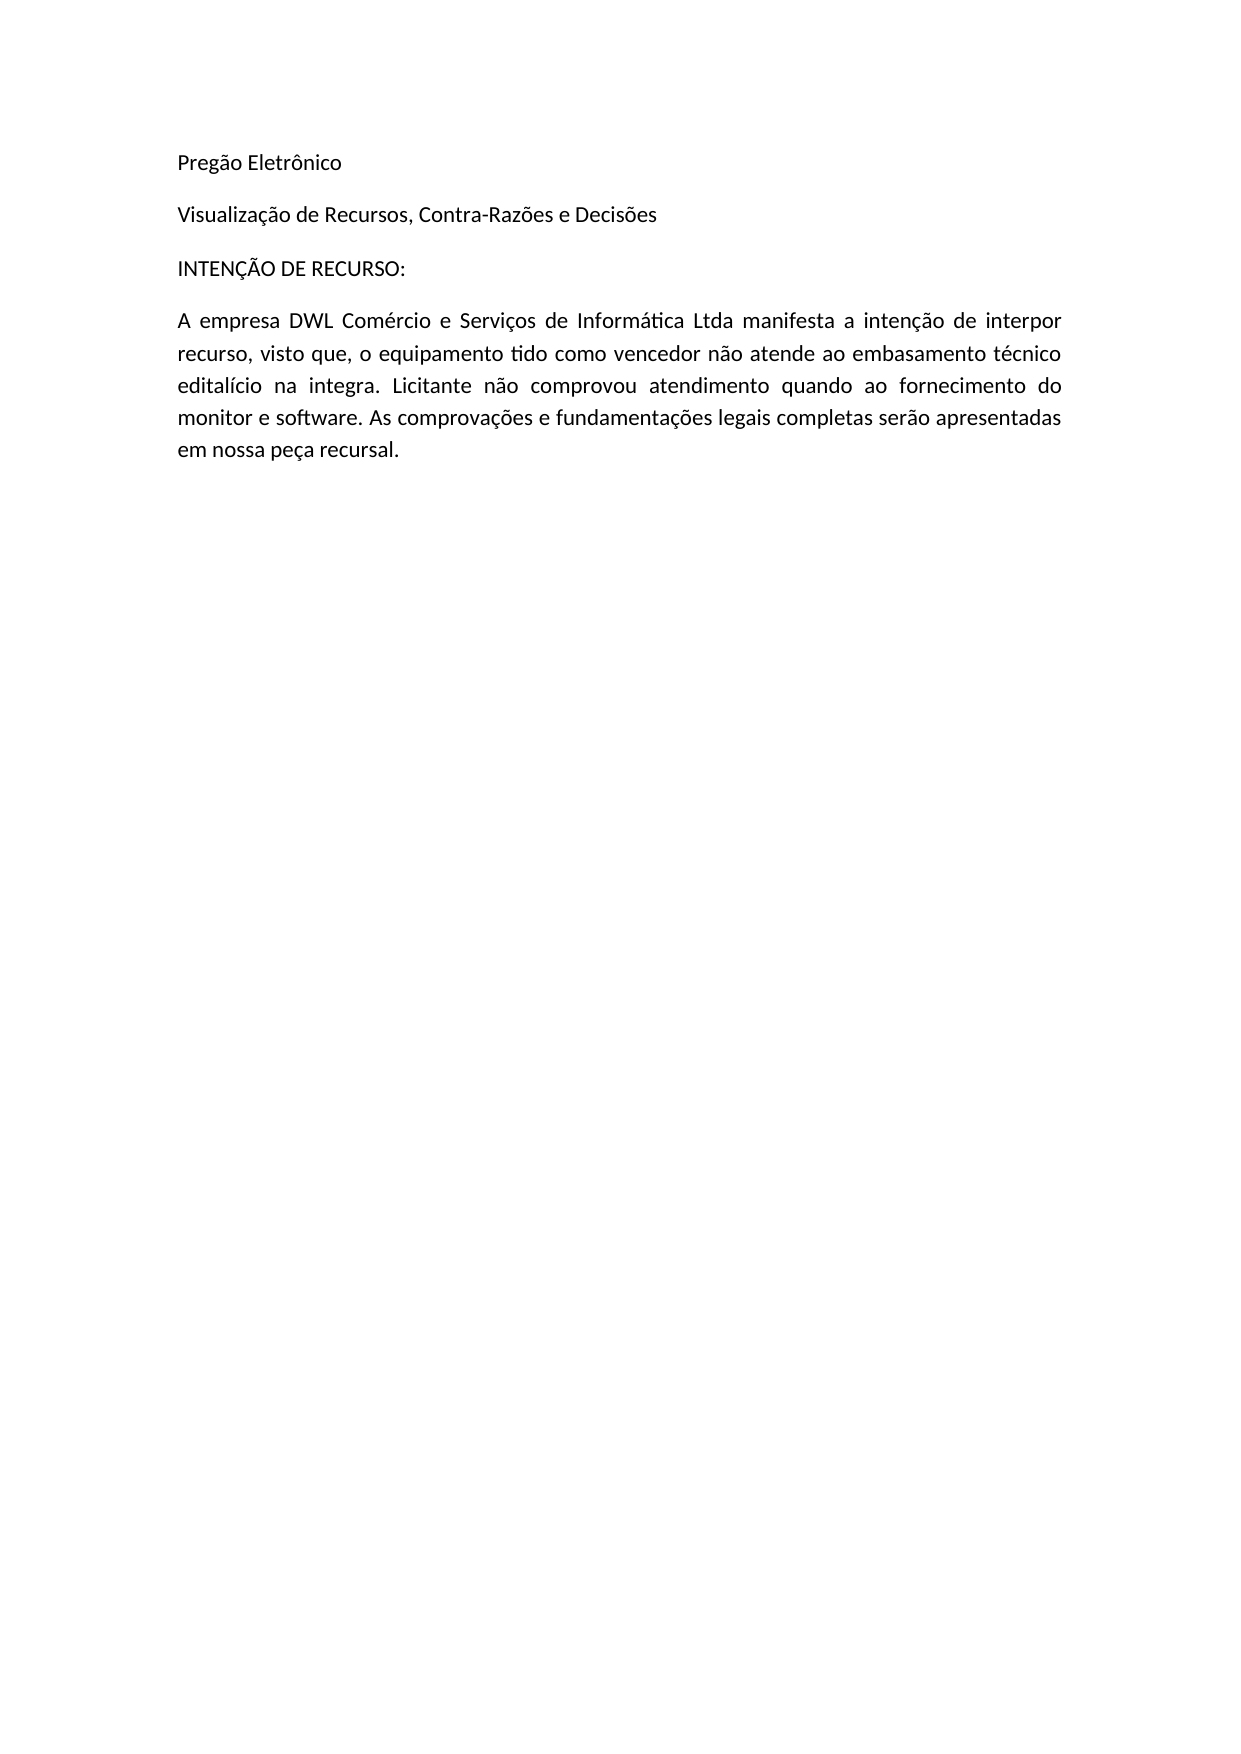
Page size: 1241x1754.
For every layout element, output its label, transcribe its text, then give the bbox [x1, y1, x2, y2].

text A empresa DWL Comércio e Serviços de Informática Ltda manifesta a intenção de interpor recurso, visto que, o equipamento tido como vencedor não atende ao embasamento técnico editalício na integra. Licitante não comprovou atendimento quando ao fornecimento do monitor e software. As comprovações e fundamentações legais completas serão apresentadas em nossa peça recursal. [177, 307, 1063, 463]
text Visualização de Recursos, Contra-Razões e Decisões [177, 201, 1063, 229]
text INTENÇÃO DE RECURSO: [177, 254, 1063, 282]
text Pregão Eletrônico [177, 148, 1063, 176]
